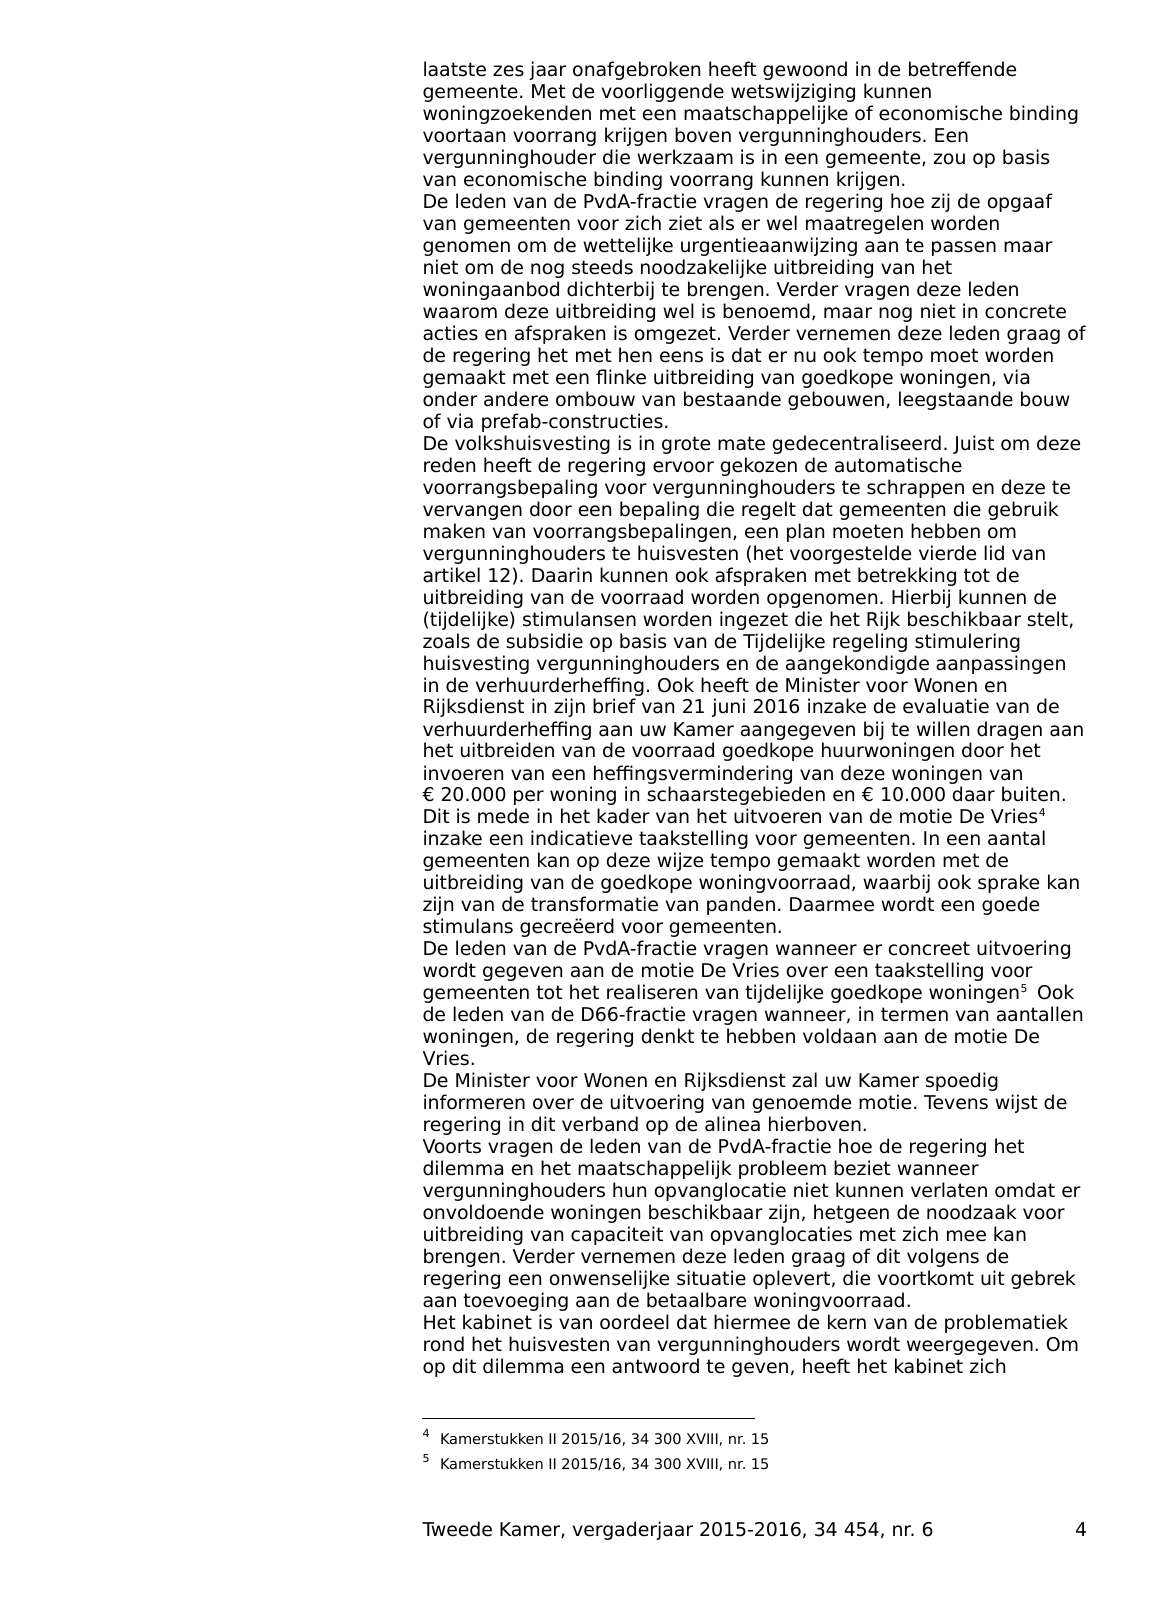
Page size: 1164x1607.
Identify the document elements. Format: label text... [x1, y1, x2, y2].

text Voorts vragen de leden van de PvdA-fractie hoe de regering het dilemma en het maatschappelijk probleem beziet wanneer vergunninghouders hun opvanglocatie niet kunnen verlaten omdat er onvoldoende woningen beschikbaar zijn, hetgeen de noodzaak voor uitbreiding van capaciteit van opvanglocaties met zich mee kan brengen. Verder vernemen deze leden graag of dit volgens de regering een onwenselijke situatie oplevert, die voortkomt uit gebrek aan toevoeging aan de betaalbare woningvoorraad. [422, 1136, 1087, 1312]
text Kamerstukken II 2015/16, 34 300 XVIII, nr. 15 [422, 1427, 1087, 1449]
text De leden van de PvdA-fractie vragen wanneer er concreet uitvoering wordt gegeven aan de motie De Vries over een taakstelling voor gemeenten tot het realiseren van tijdelijke goedkope woningen Ook de leden van de D66-fractie vragen wanneer, in termen van aantallen woningen, de regering denkt te hebben voldaan aan de motie De Vries. [422, 938, 1087, 1070]
text laatste zes jaar onafgebroken heeft gewoond in de betreffende gemeente. Met de voorliggende wetswijziging kunnen woningzoekenden met een maatschappelijke of economische binding voortaan voorrang krijgen boven vergunninghouders. Een vergunninghouder die werkzaam is in een gemeente, zou op basis van economische binding voorrang kunnen krijgen. [422, 59, 1087, 191]
text De volkshuisvesting is in grote mate gedecentraliseerd. Juist om deze reden heeft de regering ervoor gekozen de automatische voorrangsbepaling voor vergunninghouders te schrappen en deze te vervangen door een bepaling die regelt dat gemeenten die gebruik maken van voorrangsbepalingen, een plan moeten hebben om vergunninghouders te huisvesten (het voorgestelde vierde lid van artikel 12). Daarin kunnen ook afspraken met betrekking tot de uitbreiding van de voorraad worden opgenomen. Hierbij kunnen de (tijdelijke) stimulansen worden ingezet die het Rijk beschikbaar stelt, zoals de subsidie op basis van de Tijdelijke regeling stimulering huisvesting vergunninghouders en de aangekondigde aanpassingen in de verhuurderheffing. Ook heeft de Minister voor Wonen en Rijksdienst in zijn brief van 21 juni 2016 inzake de evaluatie van de verhuurderheffing aan uw Kamer aangegeven bij te willen dragen aan het uitbreiden van de voorraad goedkope huurwoningen door het invoeren van een heffingsvermindering van deze woningen van € 20.000 per woning in schaarstegebieden en € 10.000 daar buiten. Dit is mede in het kader van het uitvoeren van de motie De Vries inzake een indicatieve taakstelling voor gemeenten. In een aantal gemeenten kan op deze wijze tempo gemaakt worden met de uitbreiding van de goedkope woningvoorraad, waarbij ook sprake kan zijn van de transformatie van panden. Daarmee wordt een goede stimulans gecreëerd voor gemeenten. [422, 433, 1087, 938]
text De leden van de PvdA-fractie vragen de regering hoe zij de opgaaf van gemeenten voor zich ziet als er wel maatregelen worden genomen om de wettelijke urgentieaanwijzing aan te passen maar niet om de nog steeds noodzakelijke uitbreiding van het woningaanbod dichterbij te brengen. Verder vragen deze leden waarom deze uitbreiding wel is benoemd, maar nog niet in concrete acties en afspraken is omgezet. Verder vernemen deze leden graag of de regering het met hen eens is dat er nu ook tempo moet worden gemaakt met een flinke uitbreiding van goedkope woningen, via onder andere ombouw van bestaande gebouwen, leegstaande bouw of via prefab-constructies. [422, 191, 1087, 433]
text De Minister voor Wonen en Rijksdienst zal uw Kamer spoedig informeren over de uitvoering van genoemde motie. Tevens wijst de regering in dit verband op de alinea hierboven. [422, 1070, 1087, 1136]
text Het kabinet is van oordeel dat hiermee de kern van de problematiek rond het huisvesten van vergunninghouders wordt weergegeven. Om op dit dilemma een antwoord te geven, heeft het kabinet zich [422, 1312, 1087, 1378]
text Kamerstukken II 2015/16, 34 300 XVIII, nr. 15 [422, 1452, 1087, 1474]
